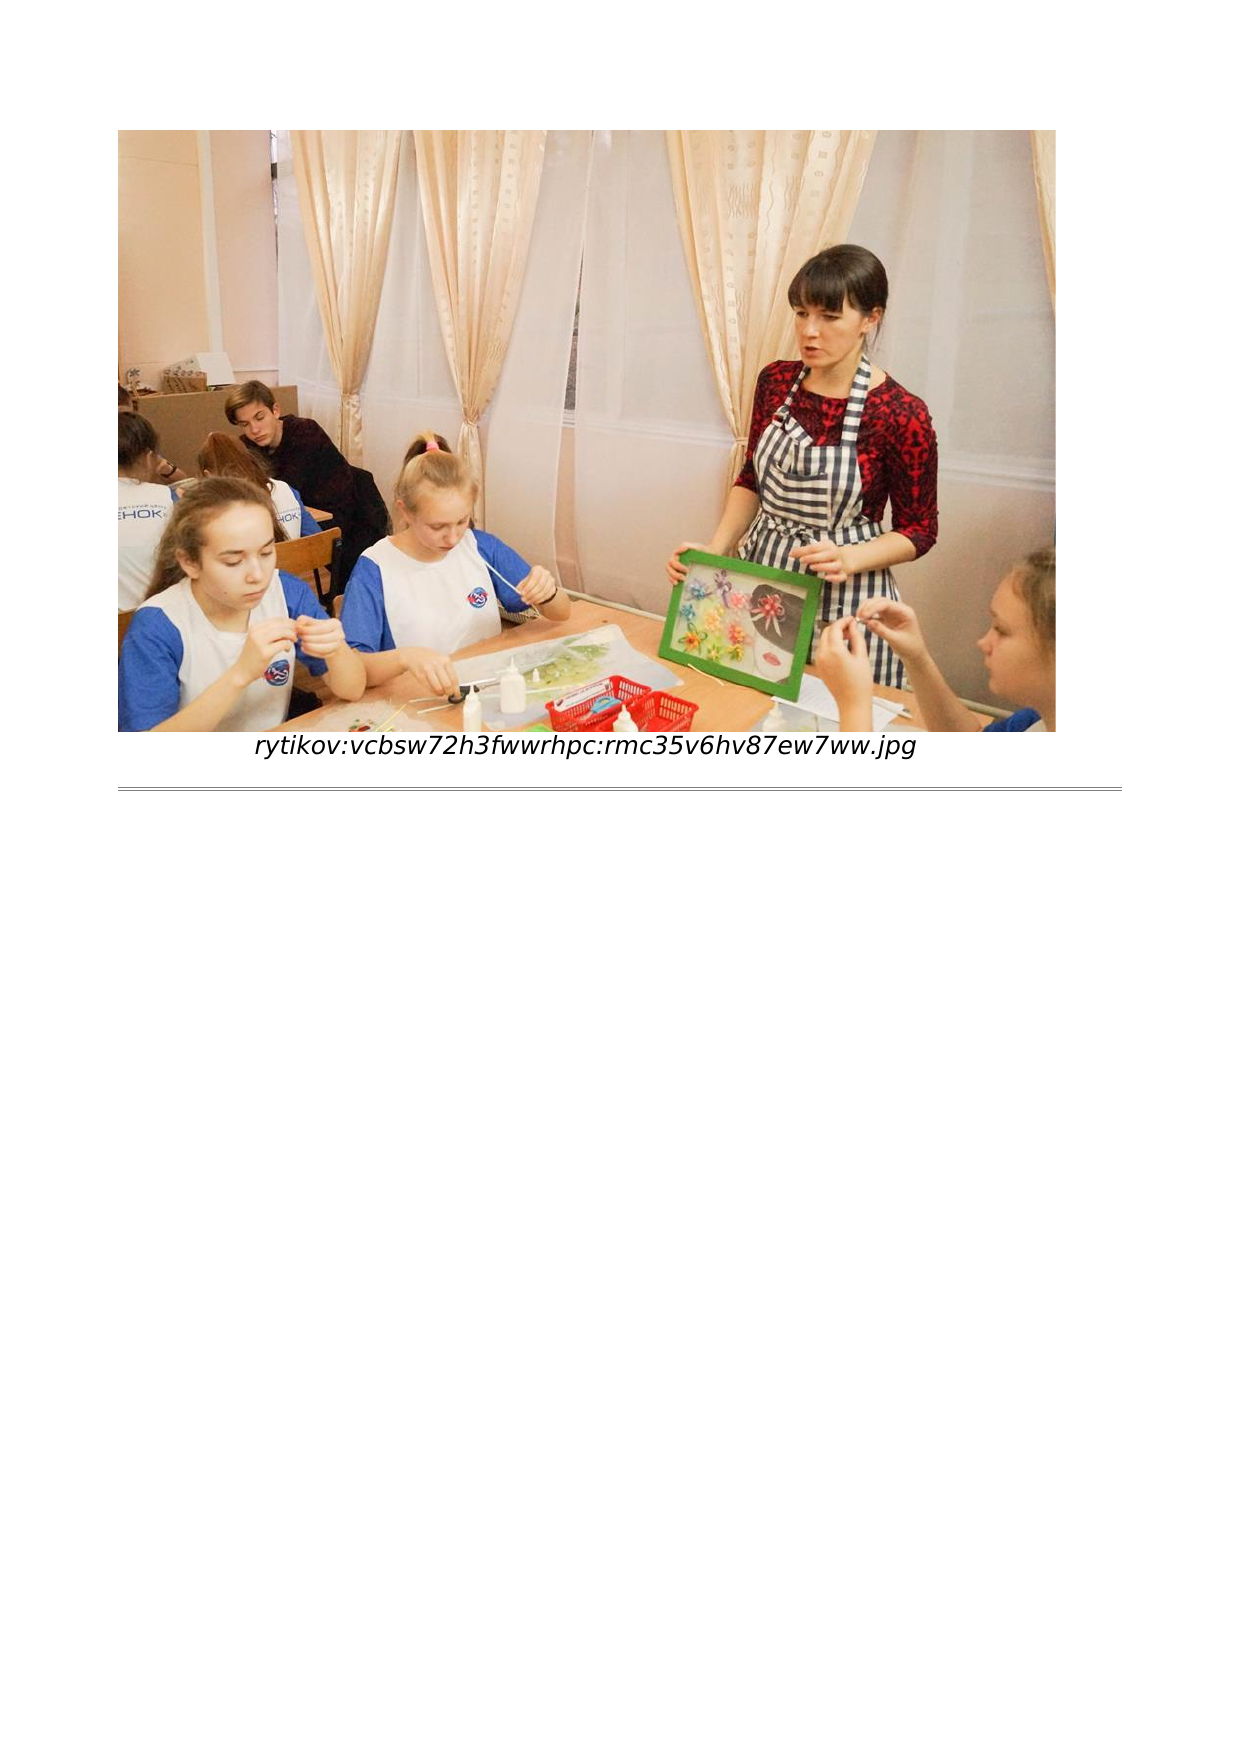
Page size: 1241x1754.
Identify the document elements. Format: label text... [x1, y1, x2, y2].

text rytikov:vcbsw72h3fwwrhpc:rmc35v6hv87ew7ww.jpg [118, 732, 1056, 760]
picture [118, 130, 1056, 732]
